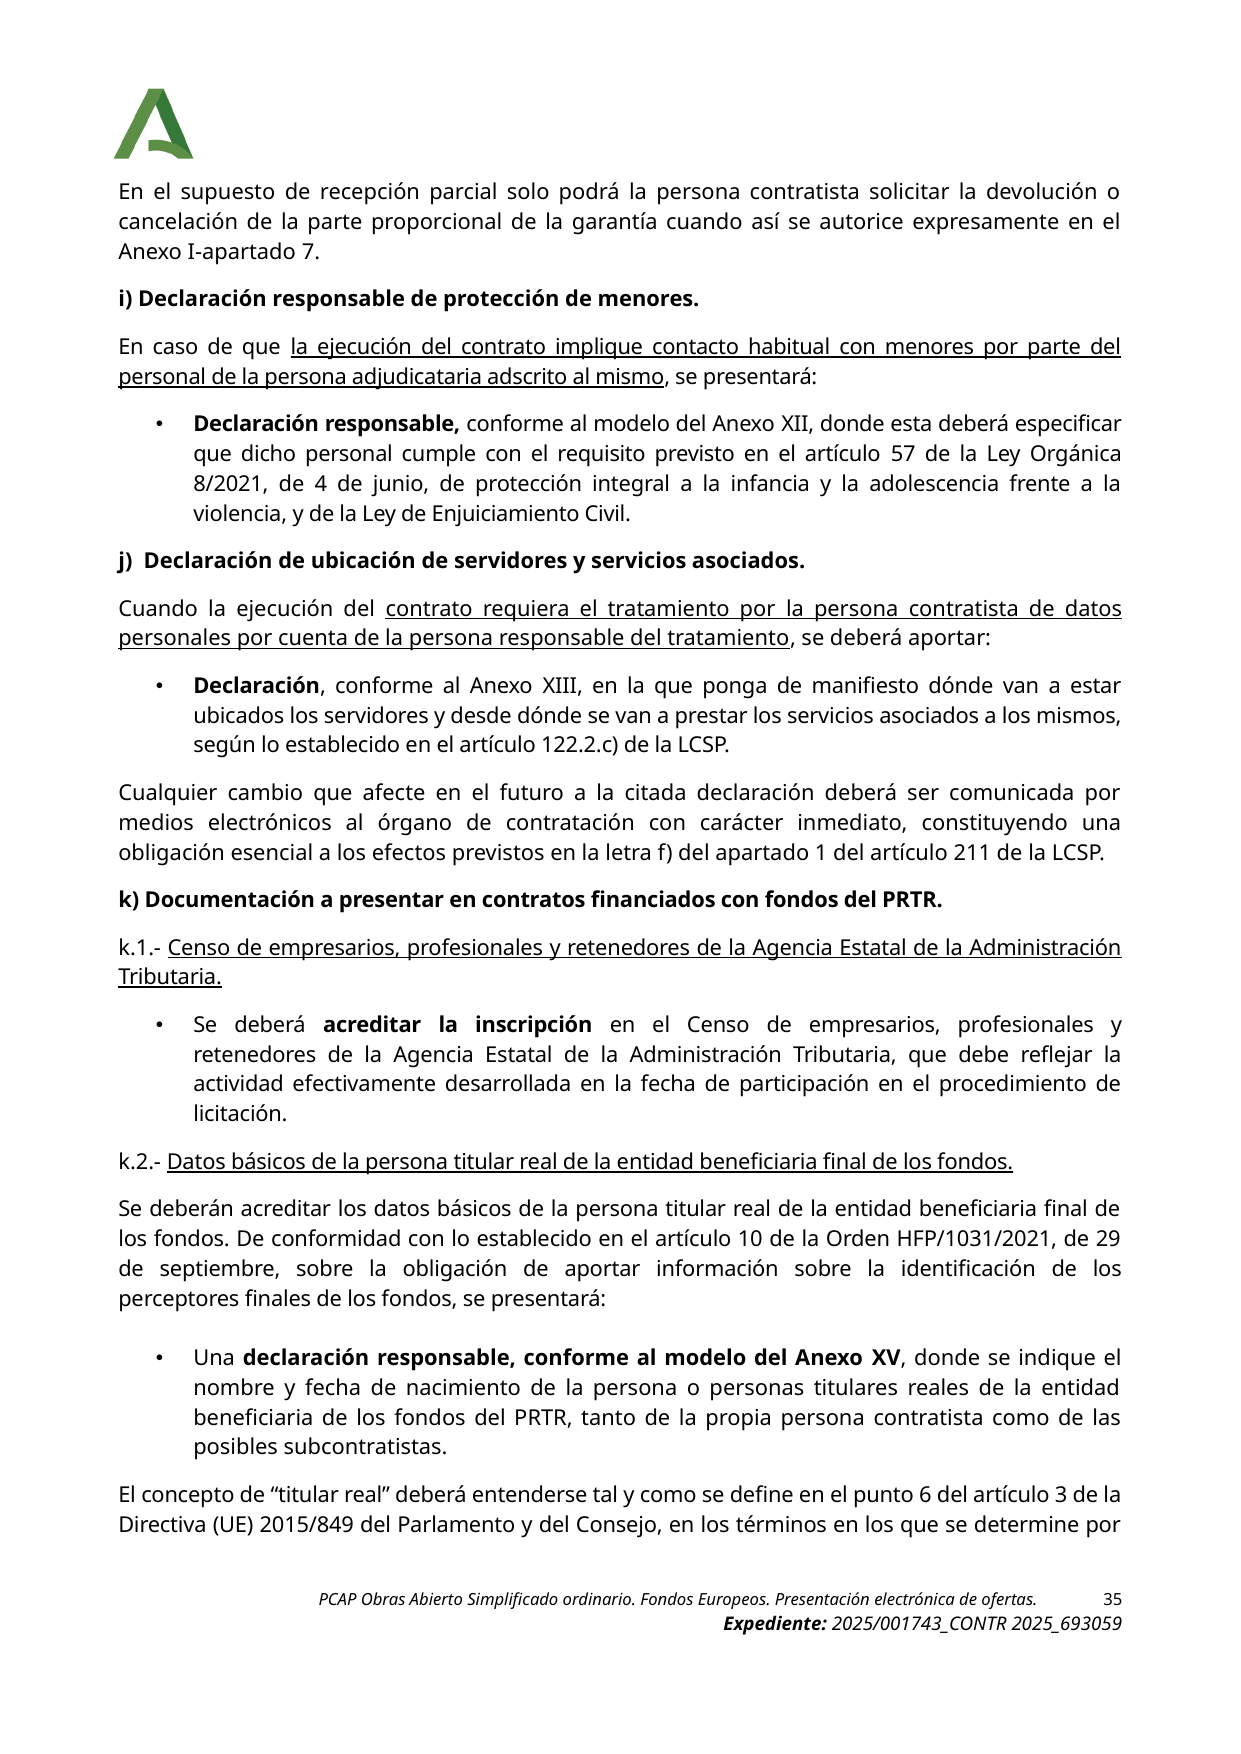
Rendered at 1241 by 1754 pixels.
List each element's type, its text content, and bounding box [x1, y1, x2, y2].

list Declaración, conforme al Anexo XIII, en la que ponga de manifiesto dónde van a estar ubicados los servidores y desde dónde se van a prestar los servicios asociados a los mismos, según lo establecido en el artículo 122.2.c) de la LCSP. [156, 670, 1122, 759]
text i) Declaración responsable de protección de menores. [118, 283, 1122, 313]
text Cuando la ejecución del contrato requiera el tratamiento por la persona contratista de datos personales por cuenta de la persona responsable del tratamiento, se deberá aportar: [118, 593, 1122, 652]
text k.2.- Datos básicos de la persona titular real de la entidad beneficiaria final de los fondos. [118, 1146, 1122, 1176]
picture [109, 84, 198, 163]
list Declaración responsable, conforme al modelo del Anexo XII, donde esta deberá especificar que dicho personal cumple con el requisito previsto en el artículo 57 de la Ley Orgánica 8/2021, de 4 de junio, de protección integral a la infancia y la adolescencia frente a la violencia, y de la Ley de Enjuiciamiento Civil. [156, 408, 1122, 527]
list Una declaración responsable, conforme al modelo del Anexo XV, donde se indique el nombre y fecha de nacimiento de la persona o personas titulares reales de la entidad beneficiaria de los fondos del PRTR, tanto de la propia persona contratista como de las posibles subcontratistas. [156, 1342, 1122, 1461]
text En caso de que la ejecución del contrato implique contacto habitual con menores por parte del personal de la persona adjudicataria adscrito al mismo, se presentará: [118, 331, 1122, 391]
text k) Documentación a presentar en contratos financiados con fondos del PRTR. [118, 884, 1122, 914]
text k.1.- Censo de empresarios, profesionales y retenedores de la Agencia Estatal de la Administración Tributaria. [118, 932, 1122, 991]
text Cualquier cambio que afecte en el futuro a la citada declaración deberá ser comunicada por medios electrónicos al órgano de contratación con carácter inmediato, constituyendo una obligación esencial a los efectos previstos en la letra f) del apartado 1 del artículo 211 de la LCSP. [118, 777, 1122, 866]
list Se deberán acreditar los datos básicos de la persona titular real de la entidad beneficiaria final de los fondos. De conformidad con lo establecido en el artículo 10 de la Orden HFP/1031/2021, de 29 de septiembre, sobre la obligación de aportar información sobre la identificación de los perceptores finales de los fondos, se presentará: [118, 1193, 1122, 1312]
text El concepto de “titular real” deberá entenderse tal y como se define en el punto 6 del artículo 3 de la Directiva (UE) 2015/849 del Parlamento y del Consejo, en los términos en los que se determine por [118, 1479, 1122, 1538]
list Se deberá acreditar la inscripción en el Censo de empresarios, profesionales y retenedores de la Agencia Estatal de la Administración Tributaria, que debe reflejar la actividad efectivamente desarrollada en la fecha de participación en el procedimiento de licitación. [156, 1009, 1122, 1128]
text En el supuesto de recepción parcial solo podrá la persona contratista solicitar la devolución o cancelación de la parte proporcional de la garantía cuando así se autorice expresamente en el Anexo I-apartado 7. [118, 176, 1122, 266]
text j) Declaración de ubicación de servidores y servicios asociados. [118, 545, 1122, 575]
